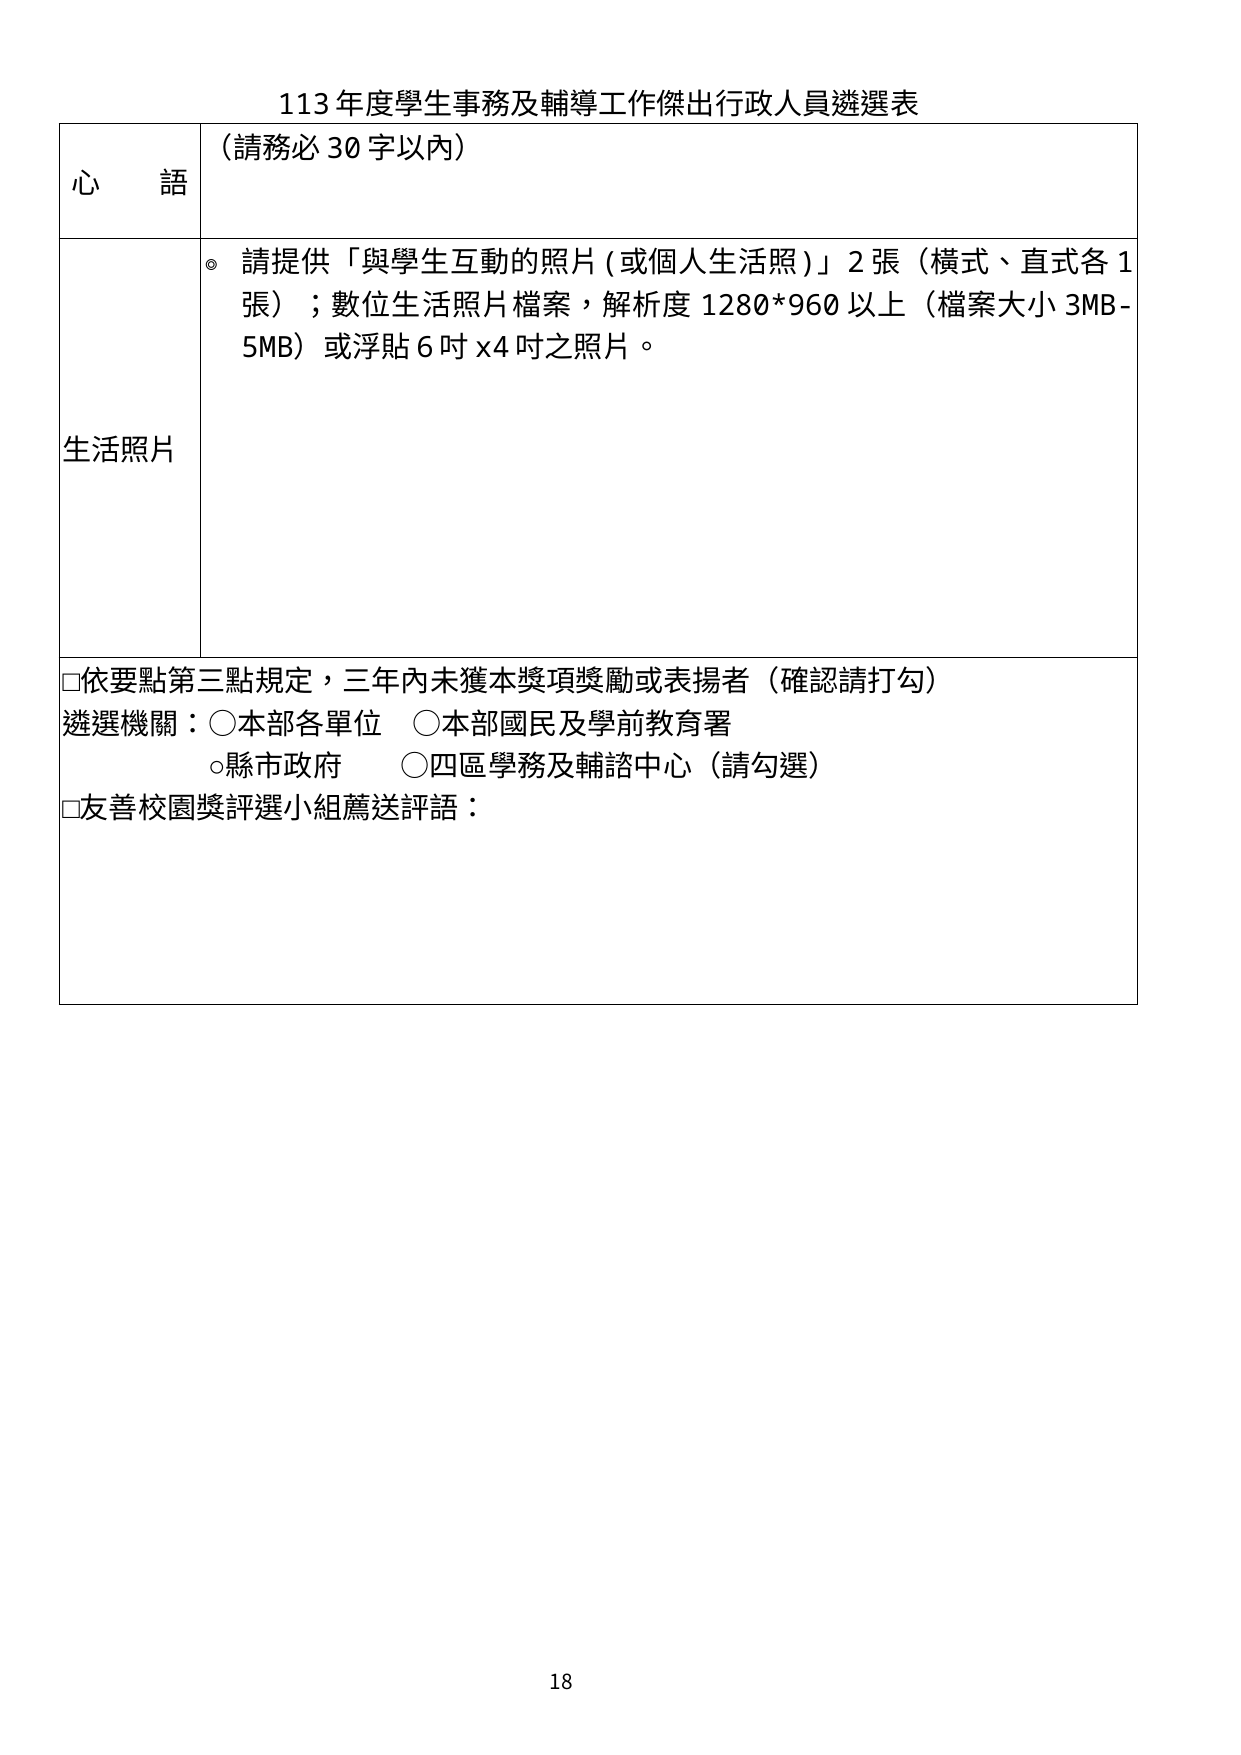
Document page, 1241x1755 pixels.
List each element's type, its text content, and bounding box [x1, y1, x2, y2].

table_cell □依要點第三點規定，三年內未獲本獎項獎勵或表揚者（確認請打勾） 遴選機關：○本部各單位 ○本部國民及學前教育署 ○縣市政府 ○四區學務及輔諮中心（請勾選） □友善校園獎評選小組薦送評語： [60, 658, 1137, 1004]
table_header 113年度學生事務及輔導工作傑出行政人員遴選表 [59, 81, 1137, 123]
table_cell （請務必30字以內） [201, 124, 1137, 238]
table_cell 生活照片 [60, 239, 200, 657]
table_cell 心 語 [60, 124, 200, 238]
table_cell 請提供「與學生互動的照片(或個人生活照)」2張（橫式、直式各1張）；數位生活照片檔案，解析度1280*960以上（檔案大小3MB-5MB）或浮貼6吋x4吋之照片。 [201, 239, 1137, 657]
